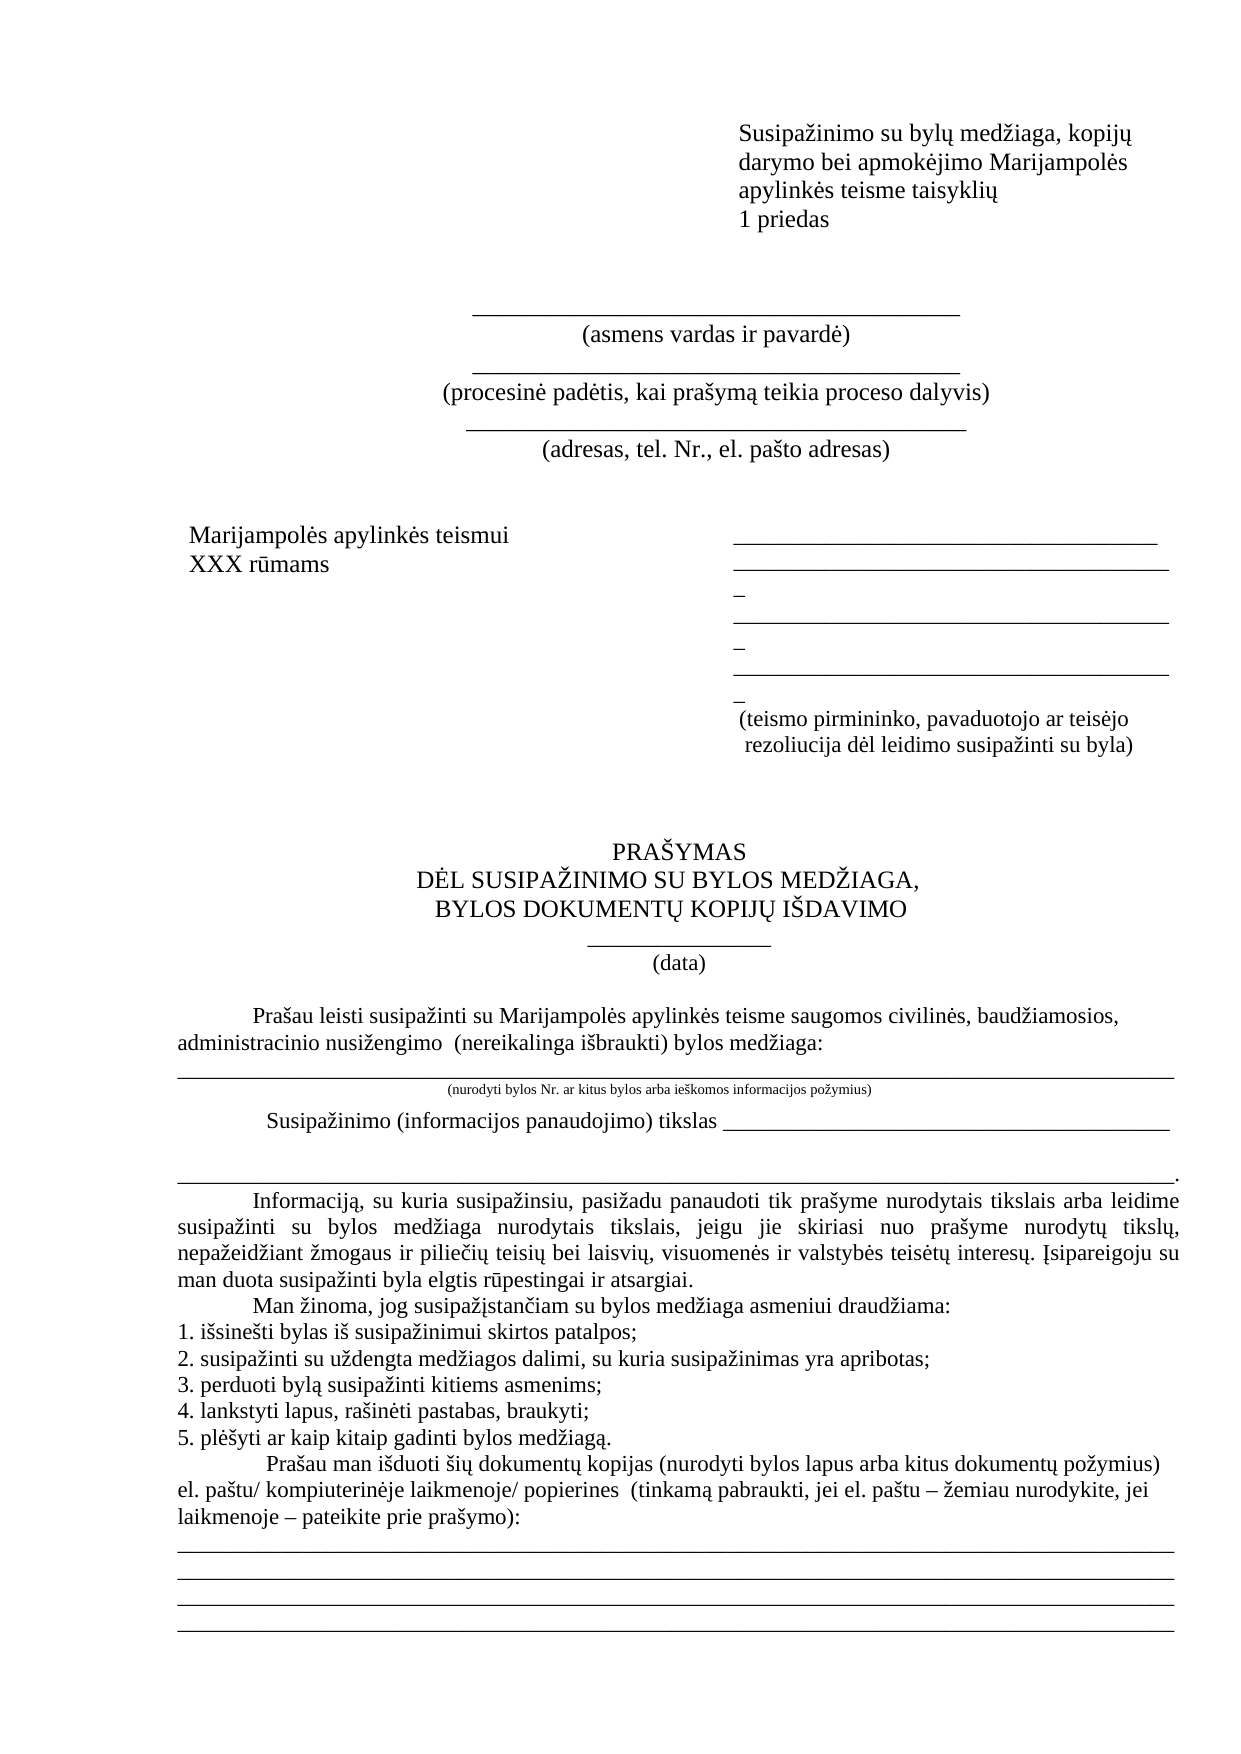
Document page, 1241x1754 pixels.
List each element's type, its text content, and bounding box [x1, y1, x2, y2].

text Susipažinimo (informacijos panaudojimo) tikslas _______________________________________ [177, 1108, 1181, 1134]
text DĖL SUSIPAŽINIMO SU BYLOS MEDŽIAGA, [161, 866, 1181, 894]
text ________________________________________ [177, 406, 1181, 434]
text _______________________________________________________________________________________. [177, 1160, 1181, 1187]
text _______________________________________________________________________________________ [177, 1556, 1181, 1582]
text ________________ [177, 923, 1181, 949]
text Man žinoma, jog susipažįstančiam su bylos medžiaga asmeniui draudžiama: [177, 1292, 1181, 1318]
text (asmens vardas ir pavardė) [177, 319, 1181, 348]
text 5. plėšyti ar kaip kitaip gadinti bylos medžiagą. [177, 1424, 1181, 1450]
text BYLOS DOKUMENTŲ KOPIJŲ IŠDAVIMO [161, 894, 1181, 923]
text _______________________________________ [177, 348, 1181, 377]
text Prašau man išduoti šių dokumentų kopijas (nurodyti bylos lapus arba kitus dokumentų požymius) el. paštu/ kompiuterinėje laikmenoje/ popierines (tinkamą pabraukti, jei el. paštu – žemiau nurodykite, jei laikmenoje – pateikite prie prašymo): [177, 1450, 1181, 1529]
text (adresas, tel. Nr., el. pašto adresas) [177, 434, 1181, 463]
text PRAŠYMAS [177, 837, 1181, 866]
table_header _____________________________________ _______________________________________ _______________________________________ _______________________________________ (teismo pirmininko, pavaduotojo ar teisėjo rezoliucija dėl leidimo susipažinti su byla) [722, 521, 1181, 837]
text Prašau leisti susipažinti su Marijampolės apylinkės teisme saugomos civilinės, baudžiamosios, administracinio nusižengimo (nereikalinga išbraukti) bylos medžiaga: [177, 1002, 1181, 1055]
text apylinkės teisme taisyklių [738, 176, 1181, 204]
text (nurodyti bylos Nr. ar kitus bylos arba ieškomos informacijos požymius) [312, 1081, 1181, 1108]
text 4. lankstyti lapus, rašinėti pastabas, braukyti; [177, 1397, 1181, 1424]
text darymo bei apmokėjimo Marijampolės [738, 147, 1181, 176]
text _______________________________________________________________________________________ [177, 1582, 1181, 1608]
text _______________________________________________________________________________________ [177, 1529, 1181, 1556]
text 1. išsinešti bylas iš susipažinimui skirtos patalpos; [177, 1318, 1181, 1345]
text 1 priedas [738, 204, 1181, 233]
text 2. susipažinti su uždengta medžiagos dalimi, su kuria susipažinimas yra apribotas; [177, 1345, 1181, 1371]
text _______________________________________________________________________________________ [177, 1608, 1181, 1635]
text (procesinė padėtis, kai prašymą teikia proceso dalyvis) [177, 377, 1181, 406]
text (data) [177, 949, 1181, 976]
text Susipažinimo su bylų medžiaga, kopijų [738, 118, 1181, 147]
text Informaciją, su kuria susipažinsiu, pasižadu panaudoti tik prašyme nurodytais tikslais arba leidime susipažinti su bylos medžiaga nurodytais tikslais, jeigu jie skiriasi nuo prašyme nurodytų tikslų, nepažeidžiant žmogaus ir piliečių teisių bei laisvių, visuomenės ir valstybės teisėtų interesų. Įsipareigoju su man duota susipažinti byla elgtis rūpestingai ir atsargiai. [177, 1187, 1181, 1292]
table_header Marijampolės apylinkės teismui XXX rūmams [177, 521, 722, 837]
text 3. perduoti bylą susipažinti kitiems asmenims; [177, 1371, 1181, 1397]
text _______________________________________________________________________________________ [177, 1055, 1181, 1081]
text _______________________________________ [177, 291, 1181, 319]
